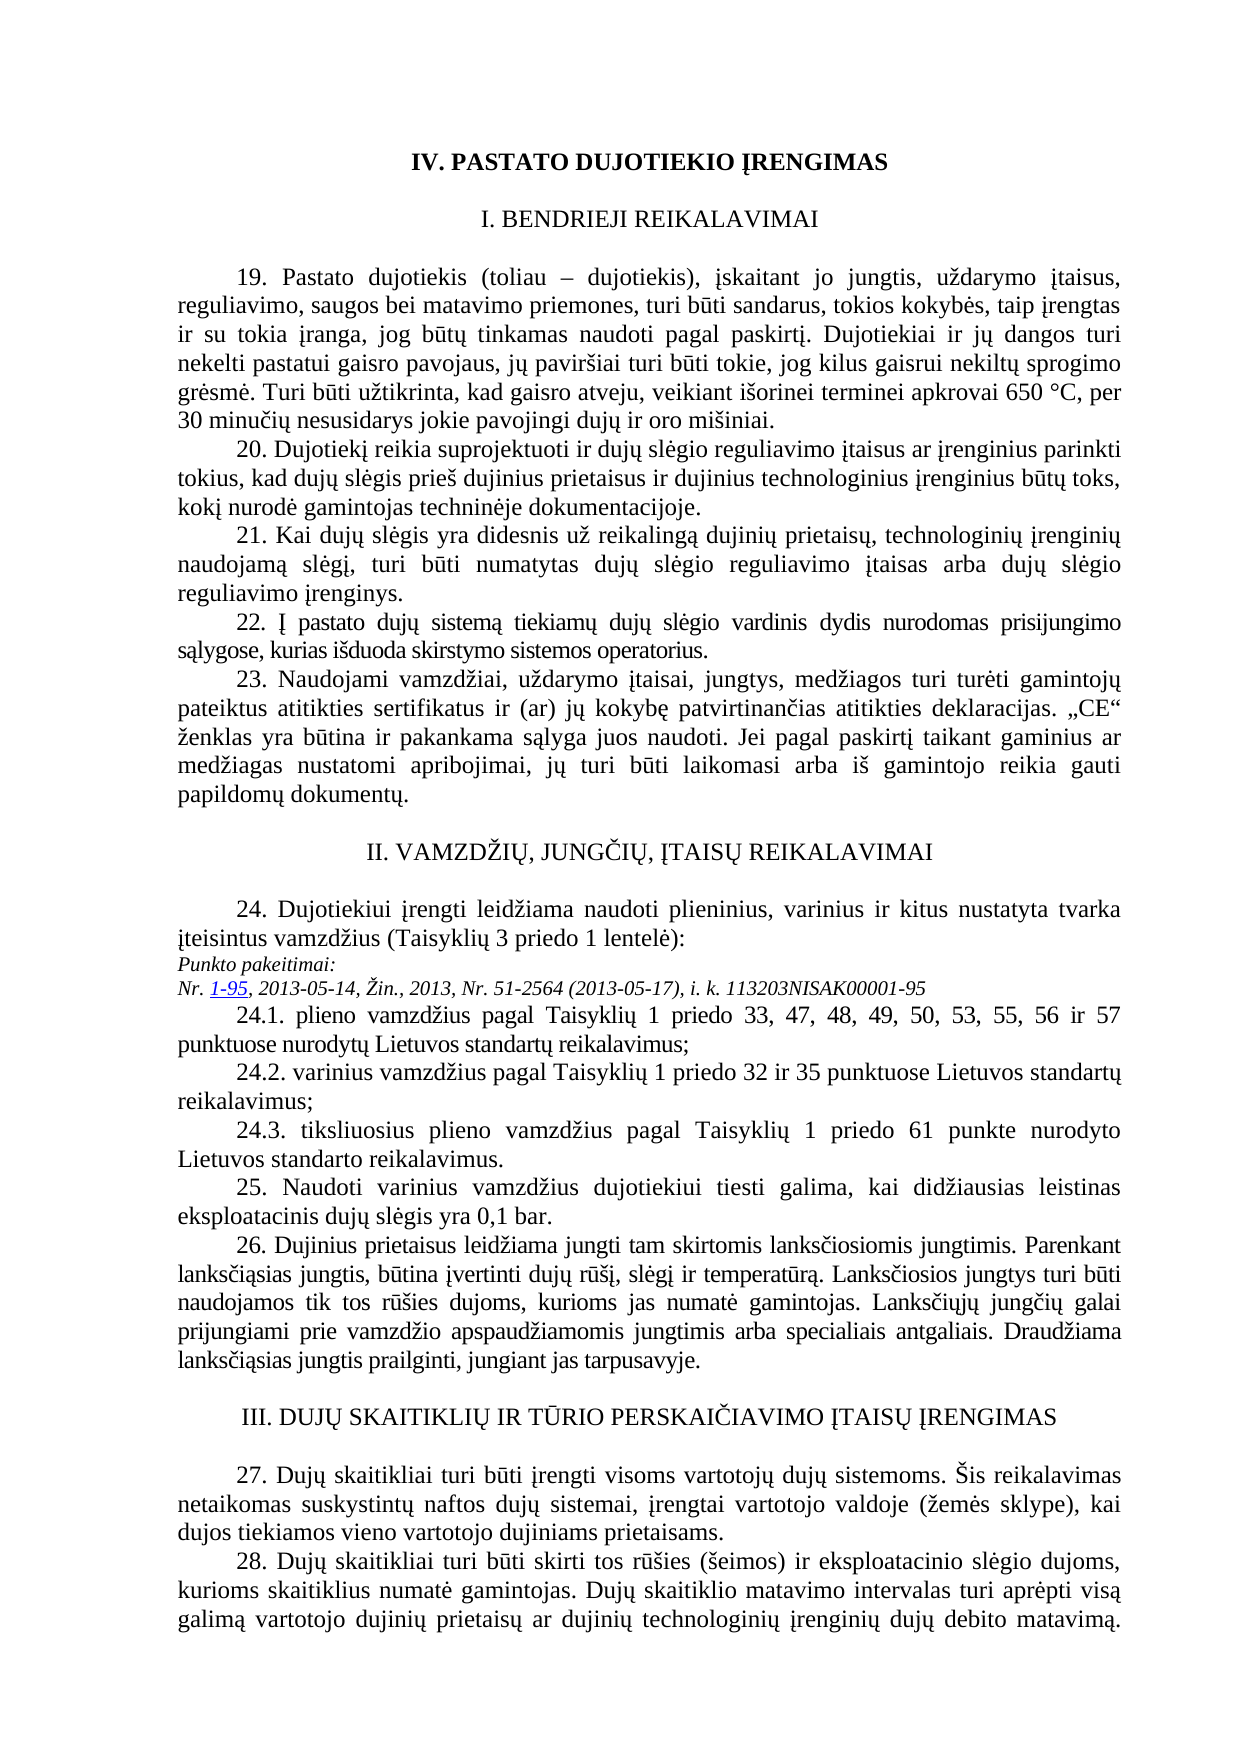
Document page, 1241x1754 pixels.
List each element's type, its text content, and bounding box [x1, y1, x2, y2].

text III. DUJŲ SKAITIKLIŲ IR TŪRIO PERSKAIČIAVIMO ĮTAISŲ ĮRENGIMAS [177, 1402, 1122, 1431]
text 20. Dujotiekį reikia suprojektuoti ir dujų slėgio reguliavimo įtaisus ar įrenginius parinkti tokius, kad dujų slėgis prieš dujinius prietaisus ir dujinius technologinius įrenginius būtų toks, kokį nurodė gamintojas techninėje dokumentacijoje. [177, 434, 1122, 521]
text 21. Kai dujų slėgis yra didesnis už reikalingą dujinių prietaisų, technologinių įrenginių naudojamą slėgį, turi būti numatytas dujų slėgio reguliavimo įtaisas arba dujų slėgio reguliavimo įrenginys. [177, 521, 1122, 607]
text 24.3. tiksliuosius plieno vamzdžius pagal Taisyklių 1 priedo 61 punkte nurodyto Lietuvos standarto reikalavimus. [177, 1115, 1122, 1172]
text Punkto pakeitimai: [177, 952, 1122, 976]
text 24.2. varinius vamzdžius pagal Taisyklių 1 priedo 32 ir 35 punktuose Lietuvos standartų reikalavimus; [177, 1057, 1122, 1115]
text Nr. 1-95, 2013-05-14, Žin., 2013, Nr. 51-2564 (2013-05-17), i. k. 113203NISAK00001-95 [177, 976, 1122, 1000]
text 27. Dujų skaitikliai turi būti įrengti visoms vartotojų dujų sistemoms. Šis reikalavimas netaikomas suskystintų naftos dujų sistemai, įrengtai vartotojo valdoje (žemės sklype), kai dujos tiekiamos vieno vartotojo dujiniams prietaisams. [177, 1460, 1122, 1546]
text 28. Dujų skaitikliai turi būti skirti tos rūšies (šeimos) ir eksploatacinio slėgio dujoms, kurioms skaitiklius numatė gamintojas. Dujų skaitiklio matavimo intervalas turi aprėpti visą galimą vartotojo dujinių prietaisų ar dujinių technologinių įrenginių dujų debito matavimą. [177, 1546, 1122, 1632]
text 22. Į pastato dujų sistemą tiekiamų dujų slėgio vardinis dydis nurodomas prisijungimo sąlygose, kurias išduoda skirstymo sistemos operatorius. [177, 607, 1122, 664]
text 23. Naudojami vamzdžiai, uždarymo įtaisai, jungtys, medžiagos turi turėti gamintojų pateiktus atitikties sertifikatus ir (ar) jų kokybę patvirtinančias atitikties deklaracijas. „CE“ ženklas yra būtina ir pakankama sąlyga juos naudoti. Jei pagal paskirtį taikant gaminius ar medžiagas nustatomi apribojimai, jų turi būti laikomasi arba iš gamintojo reikia gauti papildomų dokumentų. [177, 664, 1122, 808]
text 24.1. plieno vamzdžius pagal Taisyklių 1 priedo 33, 47, 48, 49, 50, 53, 55, 56 ir 57 punktuose nurodytų Lietuvos standartų reikalavimus; [177, 1000, 1122, 1057]
text IV. PASTATO DUJOTIEKIO ĮRENGIMAS [177, 147, 1122, 176]
text 24. Dujotiekiui įrengti leidžiama naudoti plieninius, varinius ir kitus nustatyta tvarka įteisintus vamzdžius (Taisyklių 3 priedo 1 lentelė): [177, 894, 1122, 952]
text 25. Naudoti varinius vamzdžius dujotiekiui tiesti galima, kai didžiausias leistinas eksploatacinis dujų slėgis yra 0,1 bar. [177, 1172, 1122, 1230]
text 19. Pastato dujotiekis (toliau – dujotiekis), įskaitant jo jungtis, uždarymo įtaisus, reguliavimo, saugos bei matavimo priemones, turi būti sandarus, tokios kokybės, taip įrengtas ir su tokia įranga, jog būtų tinkamas naudoti pagal paskirtį. Dujotiekiai ir jų dangos turi nekelti pastatui gaisro pavojaus, jų paviršiai turi būti tokie, jog kilus gaisrui nekiltų sprogimo grėsmė. Turi būti užtikrinta, kad gaisro atveju, veikiant išorinei terminei apkrovai 650 °C, per 30 minučių nesusidarys jokie pavojingi dujų ir oro mišiniai. [177, 262, 1122, 434]
text 26. Dujinius prietaisus leidžiama jungti tam skirtomis lanksčiosiomis jungtimis. Parenkant lanksčiąsias jungtis, būtina įvertinti dujų rūšį, slėgį ir temperatūrą. Lanksčiosios jungtys turi būti naudojamos tik tos rūšies dujoms, kurioms jas numatė gamintojas. Lanksčiųjų jungčių galai prijungiami prie vamzdžio apspaudžiamomis jungtimis arba specialiais antgaliais. Draudžiama lanksčiąsias jungtis prailginti, jungiant jas tarpusavyje. [177, 1230, 1122, 1374]
text II. VAMZDŽIŲ, JUNGČIŲ, ĮTAISŲ REIKALAVIMAI [177, 837, 1122, 866]
text I. BENDRIEJI REIKALAVIMAI [177, 204, 1122, 233]
